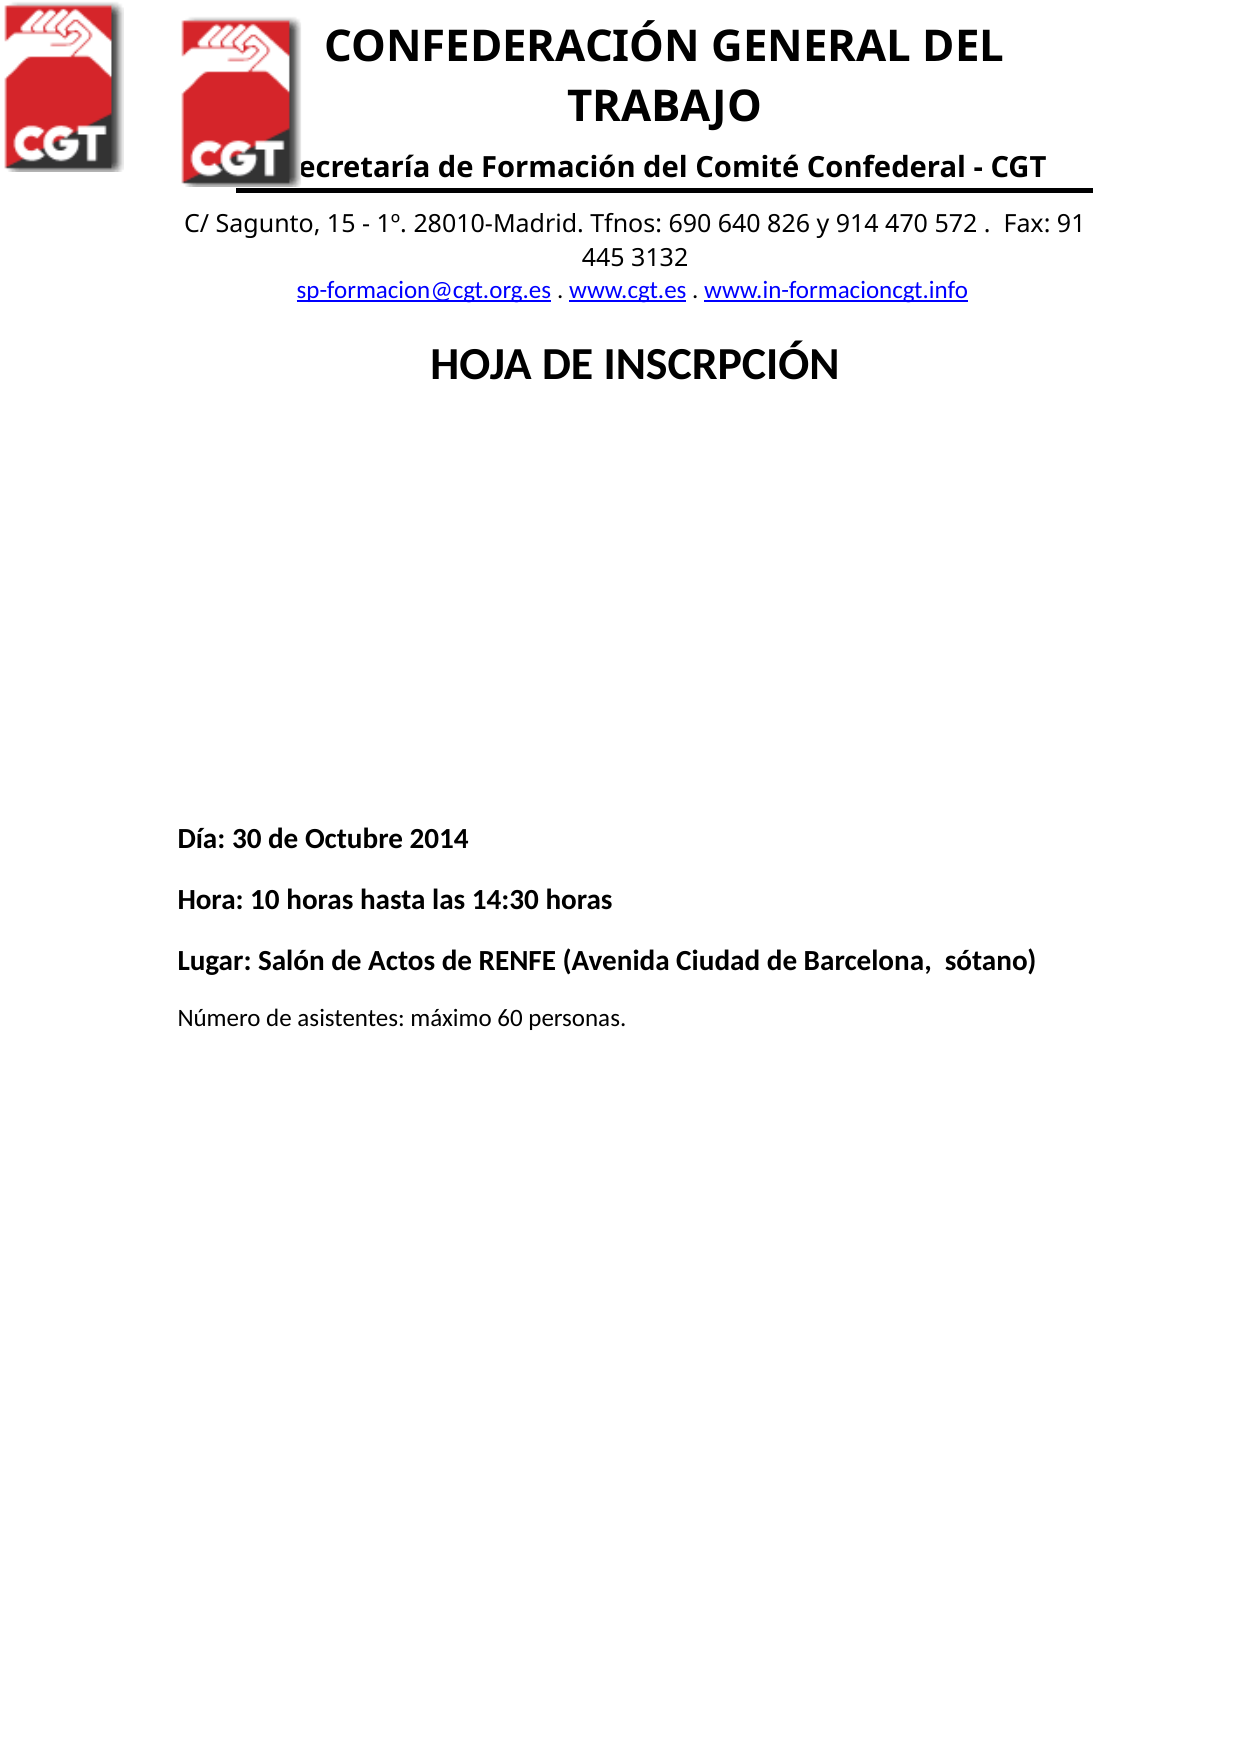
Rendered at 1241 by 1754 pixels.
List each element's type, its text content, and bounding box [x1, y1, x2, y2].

text sp-formacion@cgt.org.es . www.cgt.es . www.in-formacioncgt.info [177, 274, 1093, 304]
picture [177, 14, 302, 187]
text Número de asistentes: máximo 60 personas. [177, 1002, 1063, 1033]
picture [0, 0, 124, 172]
text C/ Sagunto, 15 - 1º. 28010-Madrid. Tfnos: 690 640 826 y 914 470 572 . Fax: 91 445 3132 [177, 206, 1093, 274]
text Hora: 10 horas hasta las 14:30 horas [177, 881, 1063, 917]
text Lugar: Salón de Actos de RENFE (Avenida Ciudad de Barcelona, sótano) [177, 942, 1063, 977]
title Secretaría de Formación del Comité Confederal - CGT [236, 146, 1093, 188]
text HOJA DE INSCRPCIÓN [177, 335, 1093, 391]
title CONFEDERACIÓN GENERAL DEL TRABAJO [302, 15, 1093, 134]
text Día: 30 de Octubre 2014 [177, 820, 1063, 856]
